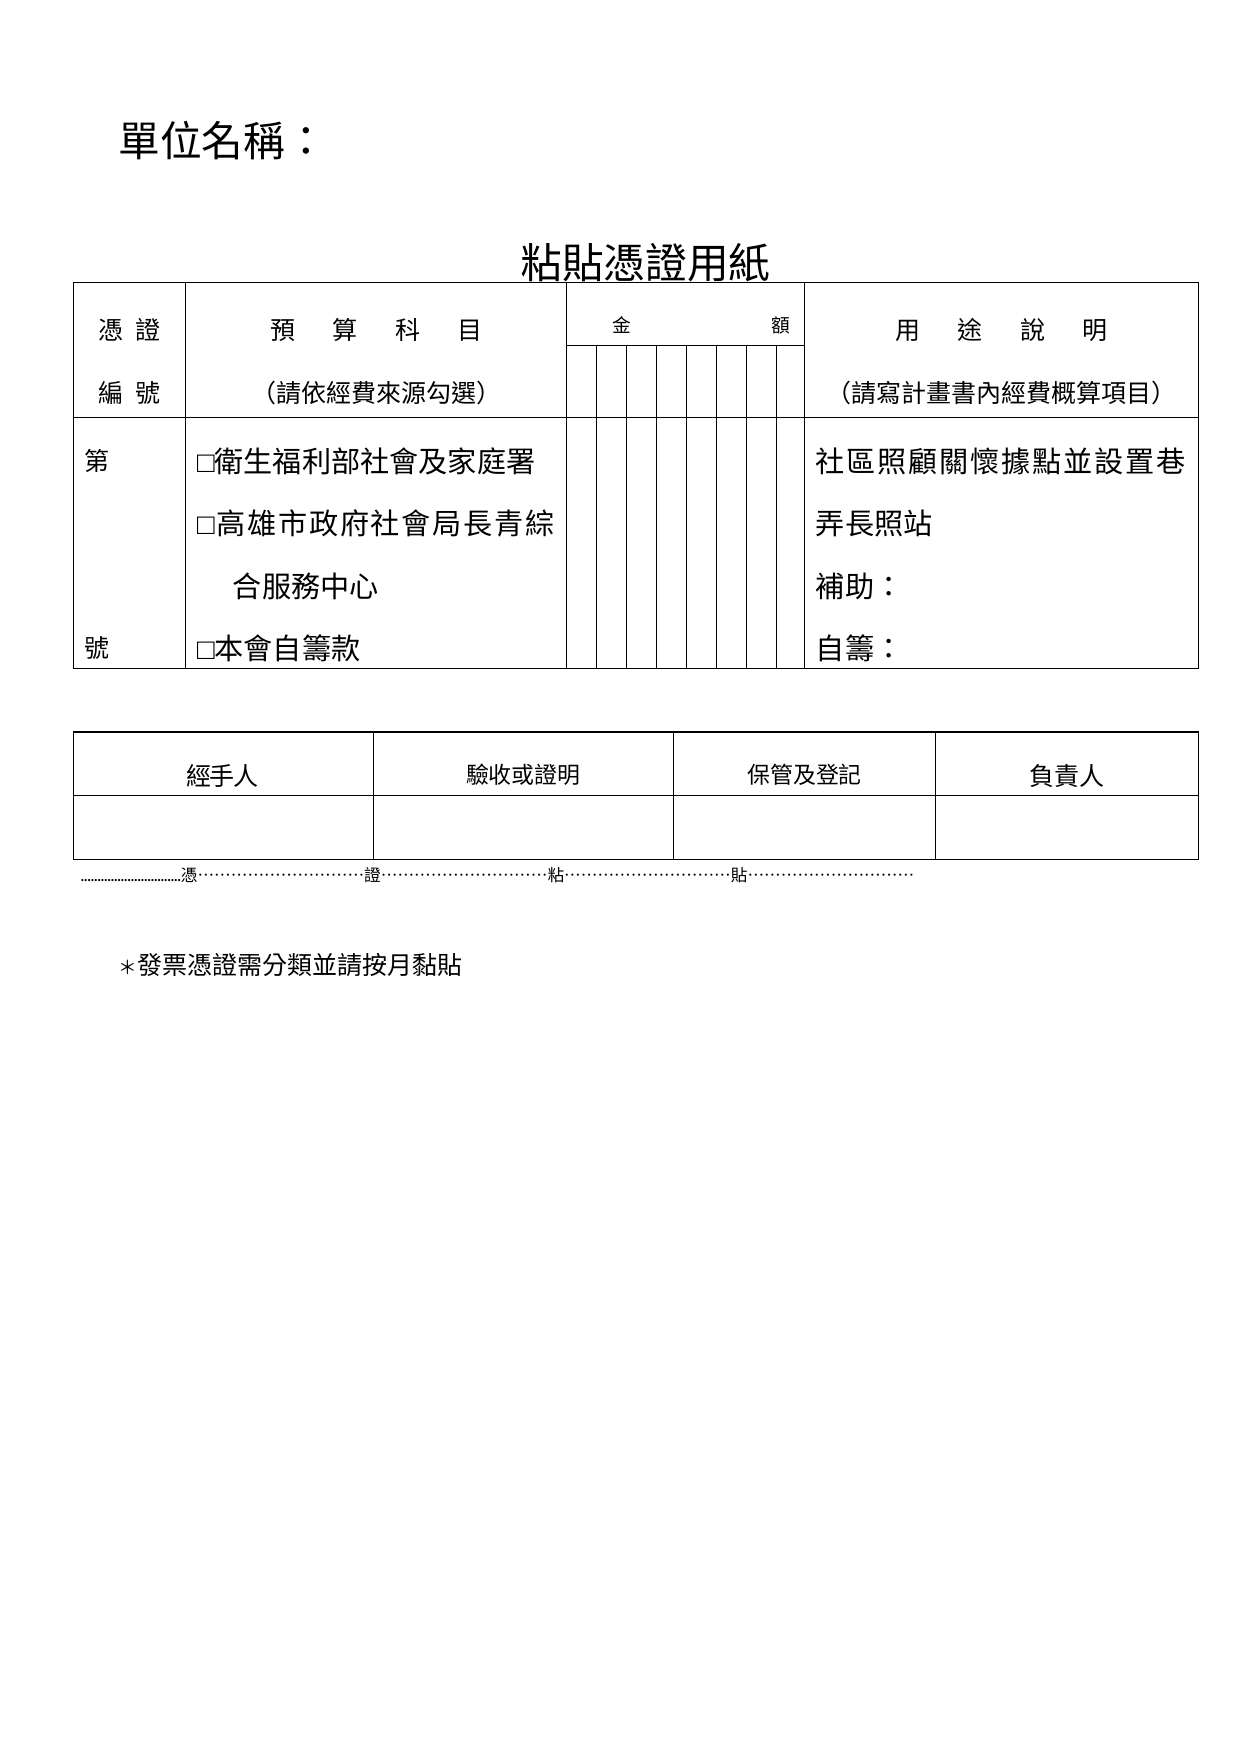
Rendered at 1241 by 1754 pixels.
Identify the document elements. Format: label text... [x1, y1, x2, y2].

table_header 用 途 說 明 （請寫計畫書內經費概算項目） [805, 283, 1198, 417]
table_cell [936, 796, 1198, 855]
table_cell [567, 418, 596, 668]
table_cell [374, 855, 673, 859]
table_cell 十萬 [627, 346, 656, 417]
table_cell 百萬 [597, 346, 626, 417]
table_header 預 算 科 目 （請依經費來源勾選） [186, 283, 566, 417]
table_cell [717, 418, 746, 668]
table_cell 千萬 [567, 346, 596, 417]
table_cell 第 號 [74, 418, 185, 668]
table_header 保管及登記 [674, 733, 935, 795]
table_cell [687, 418, 716, 668]
table_cell 千 [687, 346, 716, 417]
table_cell [657, 418, 686, 668]
table_cell 社區照顧關懷據點並設置巷弄長照站 補助： 自籌： [805, 418, 1198, 668]
table_header 驗收或證明 [374, 733, 673, 795]
text ＊發票憑證需分類並請按月黏貼 [118, 922, 1122, 984]
table_cell [374, 796, 673, 855]
table_cell [74, 796, 373, 859]
table_cell 百 [717, 346, 746, 417]
table_header 金 額 [567, 283, 804, 345]
table_cell [936, 855, 1198, 859]
table_cell [747, 418, 776, 668]
table_header 憑 證 編 號 [74, 283, 185, 417]
table_cell 萬 [657, 346, 686, 417]
table_header 經手人 [74, 733, 373, 795]
table_cell 元 [777, 346, 804, 417]
table_cell [674, 855, 935, 859]
table_cell [777, 418, 804, 668]
table_cell [73, 913, 1198, 922]
table_header 負責人 [936, 733, 1198, 795]
table_cell [66, 855, 1211, 913]
text 粘貼憑證用紙 [168, 219, 1122, 282]
table_cell [597, 418, 626, 668]
table_cell [674, 796, 935, 855]
table_cell [627, 418, 656, 668]
text 單位名稱： [118, 96, 1122, 159]
table_cell 十 [747, 346, 776, 417]
table_cell □衛生福利部社會及家庭署 □高雄市政府社會局長青綜合服務中心 □本會自籌款 [186, 418, 566, 668]
